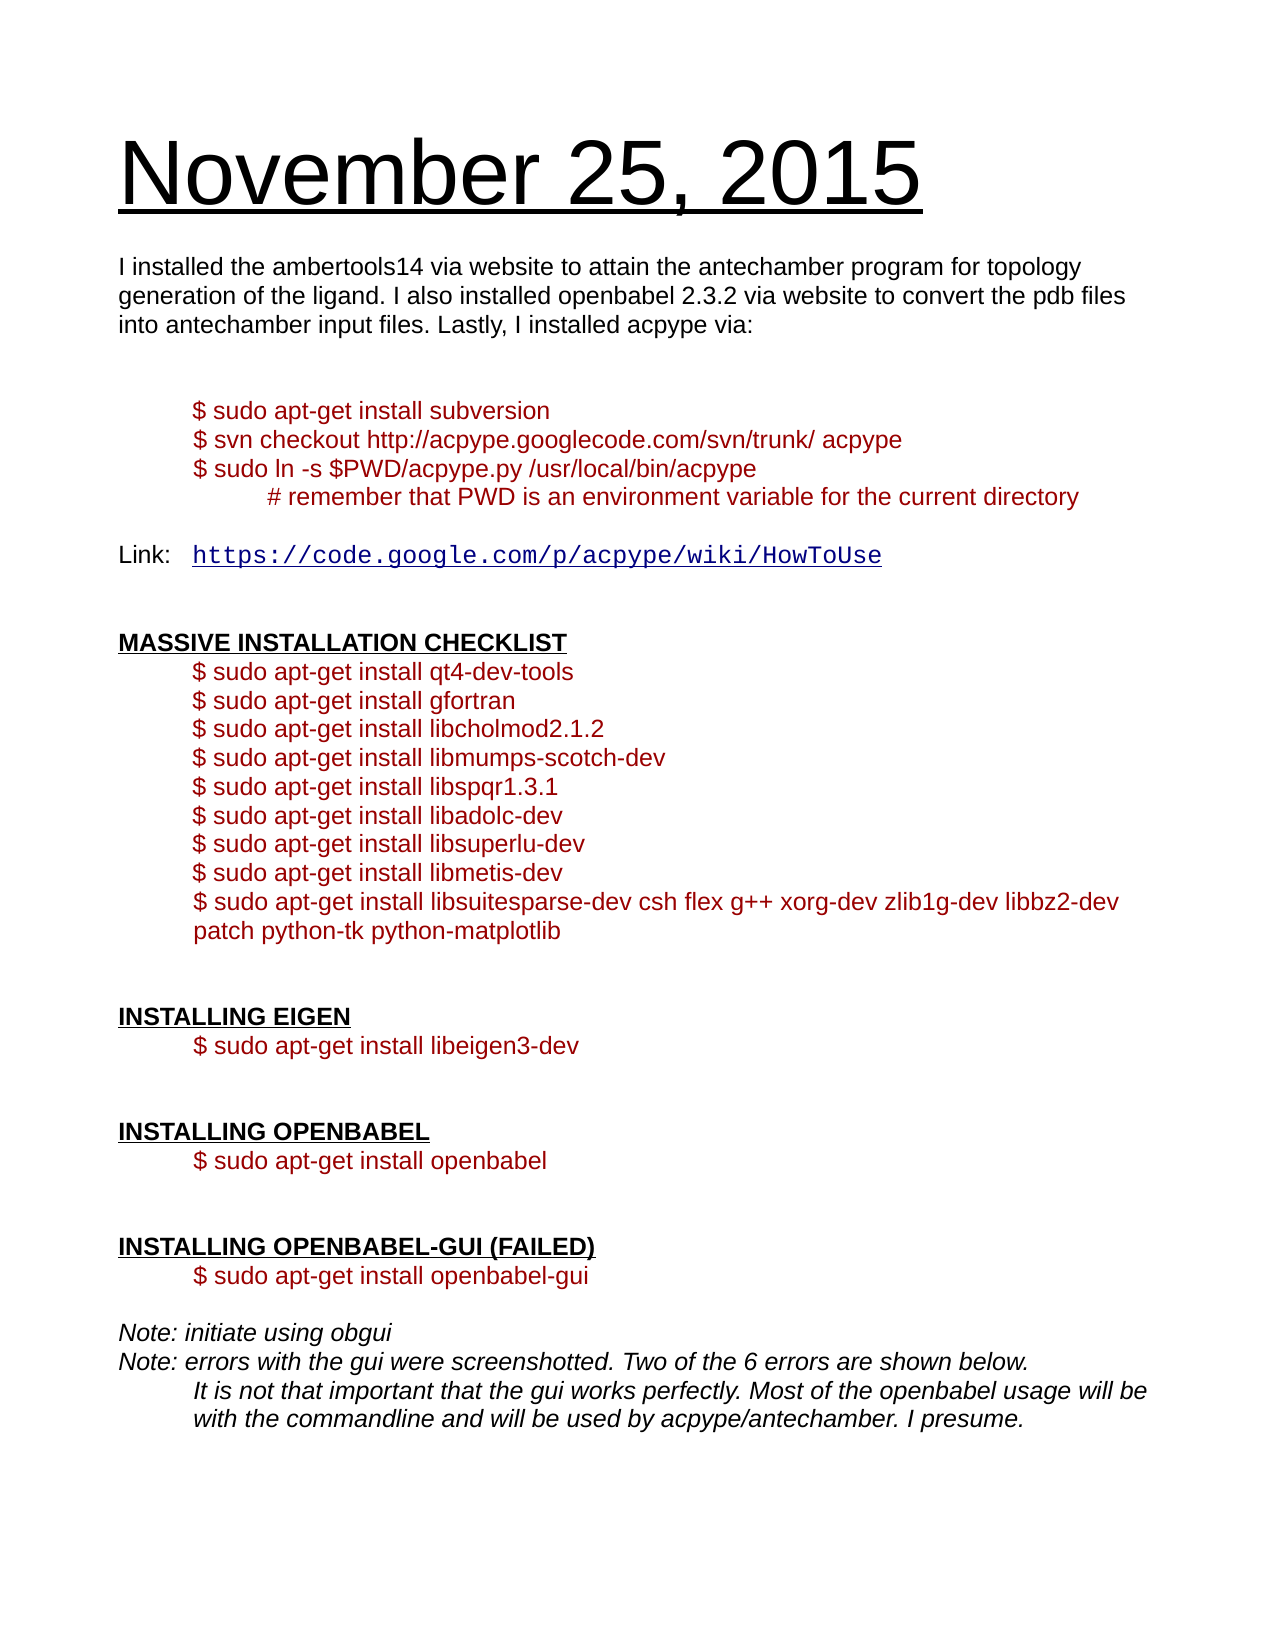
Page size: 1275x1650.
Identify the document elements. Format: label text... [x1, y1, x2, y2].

text Link: https://code.google.com/p/acpype/wiki/HowToUse [118, 540, 1157, 571]
text It is not that important that the gui works perfectly. Most of the openbabel usage will be with the commandline and will be used by acpype/antechamber. I presume. [193, 1376, 1157, 1433]
text $ sudo apt-get install qt4-dev-tools [118, 657, 1157, 686]
text $ svn checkout http://acpype.googlecode.com/svn/trunk/ acpype [193, 425, 1157, 453]
text I installed the ambertools14 via website to attain the antechamber program for topology generation of the ligand. I also installed openbabel 2.3.2 via website to convert the pdb files into antechamber input files. Lastly, I installed acpype via: [118, 252, 1157, 338]
text $ sudo apt-get install openbabel-gui [193, 1261, 1157, 1289]
text $ sudo apt-get install libcholmod2.1.2 [118, 714, 1157, 743]
text Note: errors with the gui were screenshotted. Two of the 6 errors are shown below. [118, 1347, 1157, 1376]
text $ sudo apt-get install libsuperlu-dev [118, 829, 1157, 858]
text INSTALLING OPENBABEL-GUI (FAILED) [118, 1232, 1157, 1261]
text $ sudo apt-get install libsuitesparse-dev csh flex g++ xorg-dev zlib1g-dev libbz2-dev patch python-tk python-matplotlib [193, 887, 1157, 944]
text November 25, 2015 [118, 118, 1157, 223]
text $ sudo apt-get install gfortran [118, 686, 1157, 714]
text MASSIVE INSTALLATION CHECKLIST [118, 628, 1157, 657]
text $ sudo apt-get install openbabel [193, 1146, 1157, 1174]
text INSTALLING EIGEN [118, 1002, 1157, 1031]
text # remember that PWD is an environment variable for the current directory [193, 482, 1157, 511]
text $ sudo apt-get install libadolc-dev [118, 801, 1157, 829]
text INSTALLING OPENBABEL [118, 1117, 1157, 1146]
text $ sudo apt-get install libeigen3-dev [193, 1031, 1157, 1059]
text $ sudo apt-get install libmumps-scotch-dev [118, 743, 1157, 772]
text $ sudo apt-get install libmetis-dev [118, 858, 1157, 887]
text $ sudo ln -s $PWD/acpype.py /usr/local/bin/acpype [193, 453, 1157, 482]
text Note: initiate using obgui [118, 1318, 1157, 1347]
text $ sudo apt-get install subversion [118, 396, 1157, 425]
text $ sudo apt-get install libspqr1.3.1 [118, 772, 1157, 801]
